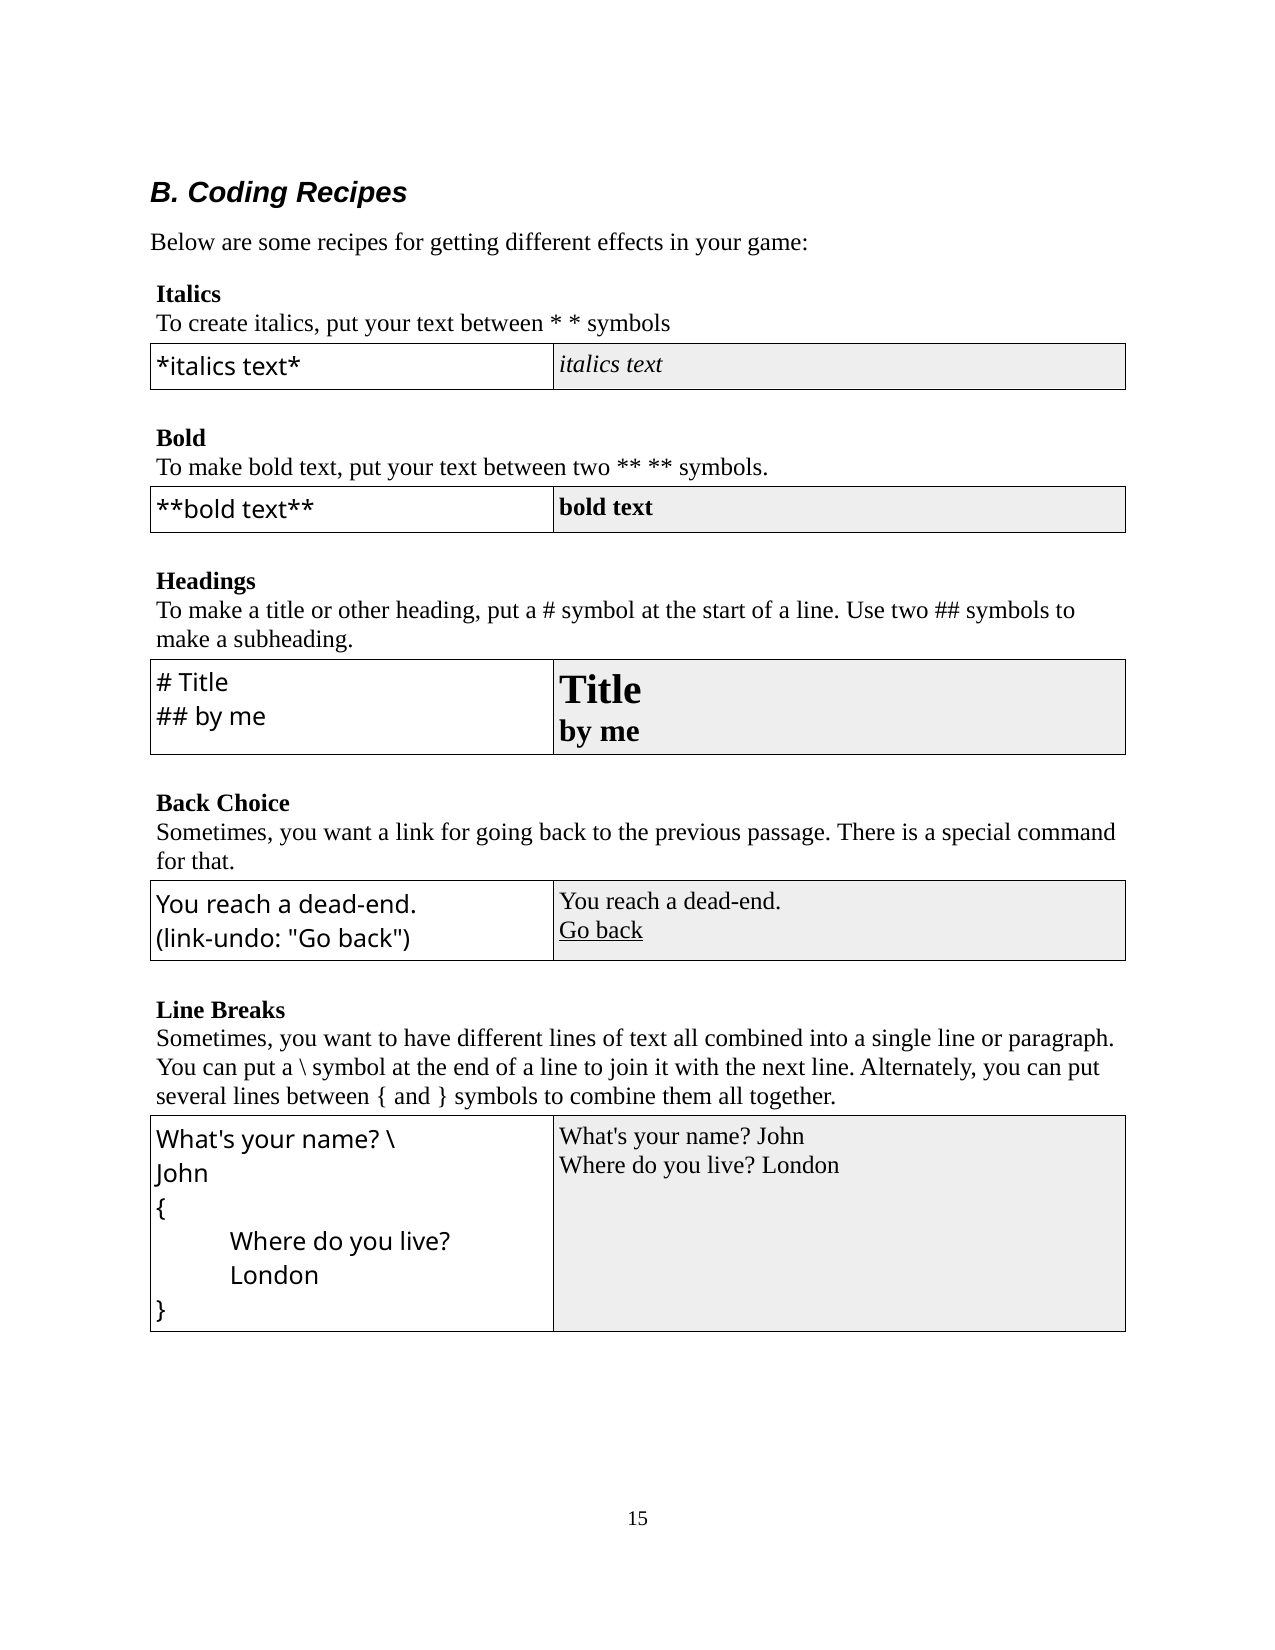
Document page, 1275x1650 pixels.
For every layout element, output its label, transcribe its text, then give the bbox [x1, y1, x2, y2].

table_cell bold text [554, 487, 1125, 532]
table_cell You reach a dead-end. (link-undo: "Go back") [151, 881, 553, 960]
text Below are some recipes for getting different effects in your game: [150, 227, 1125, 256]
subtitle Coding Recipes [150, 176, 1125, 209]
table_cell Bold To make bold text, put your text between two ** ** symbols. [150, 390, 1125, 486]
table_cell Title by me [554, 660, 1125, 754]
table_cell Headings To make a title or other heading, put a # symbol at the start of a line. Use two ## symbols to make a subheading. [150, 533, 1125, 658]
table_cell What's your name? \ John { Where do you live? London } [151, 1116, 553, 1331]
table_header Italics To create italics, put your text between * * symbols [150, 274, 1125, 343]
table_cell What's your name? John Where do you live? London [554, 1116, 1125, 1331]
table_cell italics text [554, 344, 1125, 388]
table_cell Back Choice Sometimes, you want a link for going back to the previous passage. There is a special command for that. [150, 755, 1125, 880]
table_cell **bold text** [151, 487, 553, 532]
table_cell Line Breaks Sometimes, you want to have different lines of text all combined into a single line or paragraph. You can put a \ symbol at the end of a line to join it with the next line. Alternately, you can put several lines between { and } symbols to combine them all together. [150, 961, 1125, 1115]
table_cell # Title ## by me [151, 660, 553, 754]
table_cell You reach a dead-end. Go back [554, 881, 1125, 960]
table_cell *italics text* [151, 344, 553, 388]
